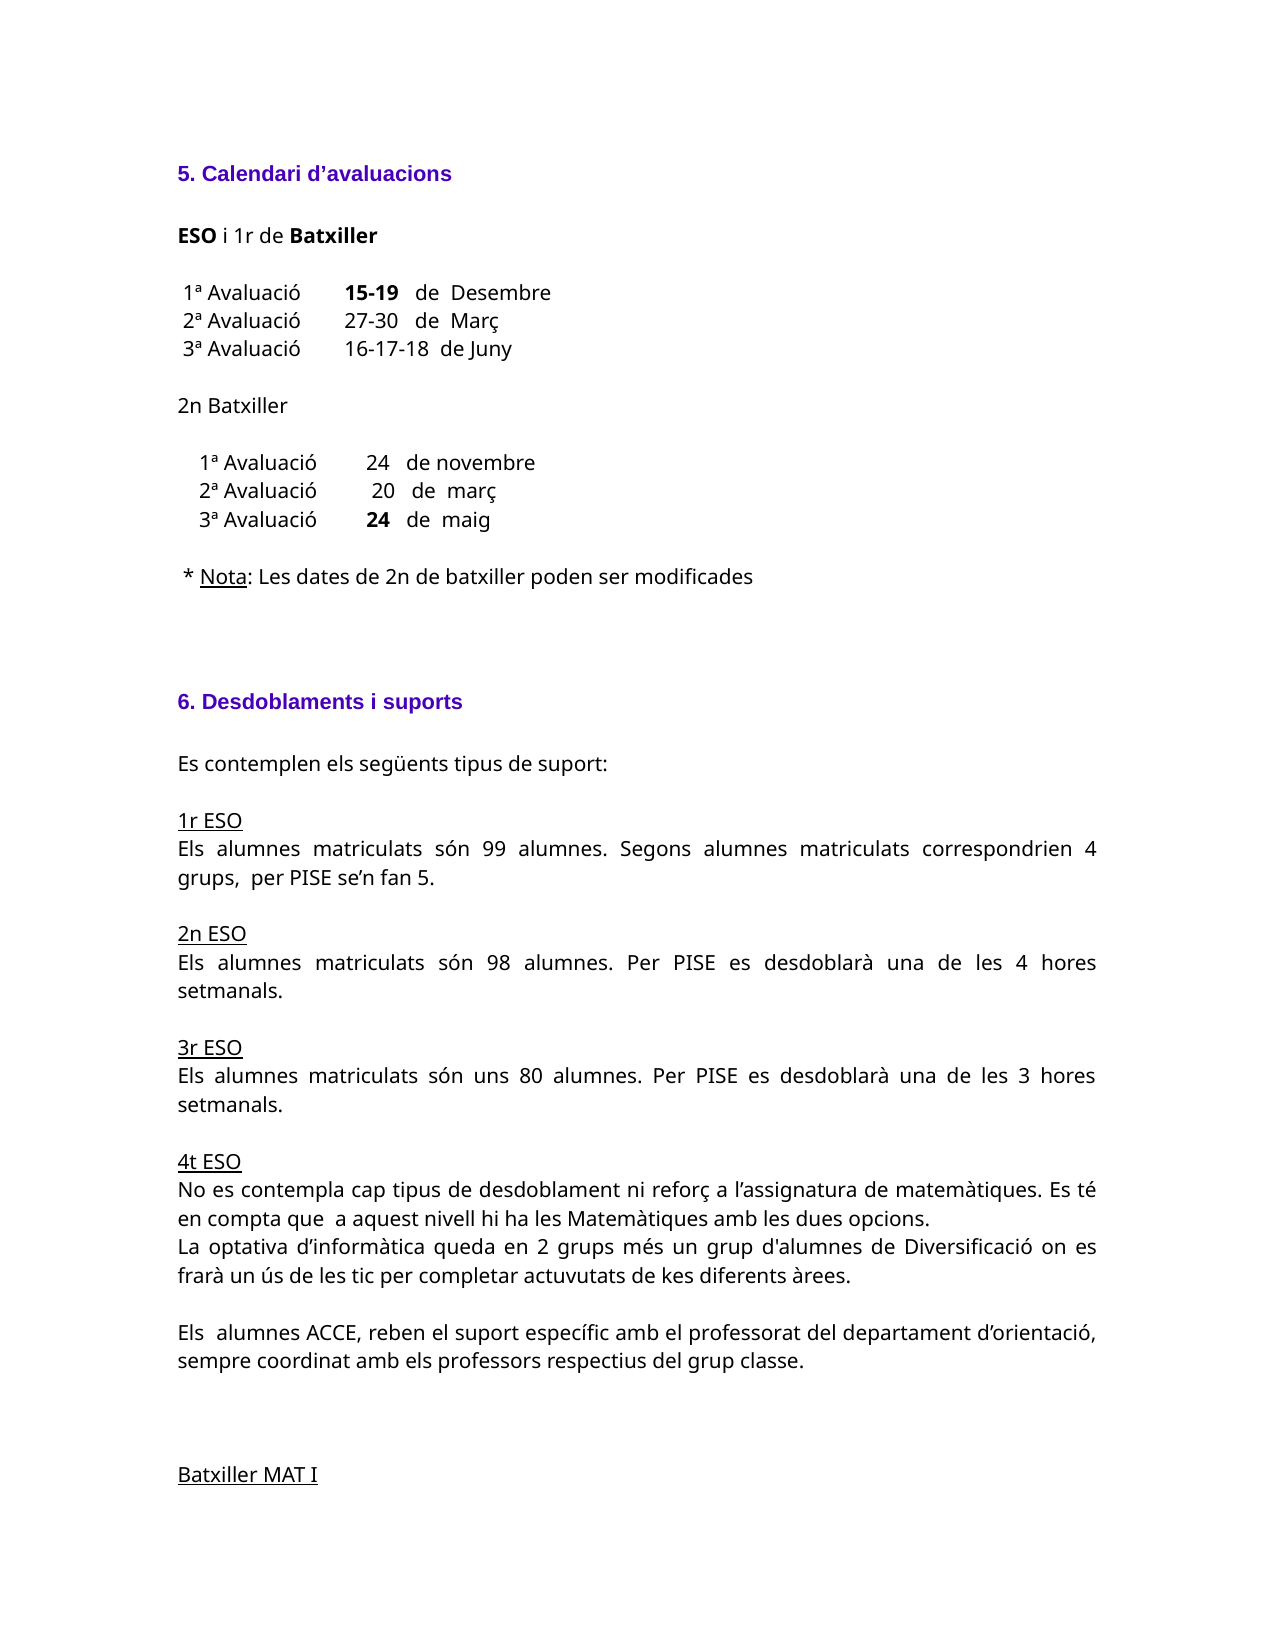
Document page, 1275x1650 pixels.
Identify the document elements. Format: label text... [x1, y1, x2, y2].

text 2ª Avaluació 20 de març [177, 477, 1098, 505]
text La optativa d’informàtica queda en 2 grups més un grup d'alumnes de Diversificació on es frarà un ús de les tic per completar actuvutats de kes diferents àrees. [177, 1232, 1098, 1289]
text 2n ESO [177, 919, 1098, 948]
text Els alumnes ACCE, reben el suport específic amb el professorat del departament d’orientació, sempre coordinat amb els professors respectius del grup classe. [177, 1318, 1098, 1374]
subtitle 6. Desdoblaments i suports [177, 689, 1098, 714]
text Els alumnes matriculats són 99 alumnes. Segons alumnes matriculats correspondrien 4 grups, per PISE se’n fan 5. [177, 834, 1098, 891]
text 3ª Avaluació 24 de maig [177, 505, 1098, 533]
text 3ª Avaluació 16-17-18 de Juny [177, 334, 1098, 363]
text Batxiller MAT I [177, 1460, 1098, 1488]
text 1ª Avaluació 24 de novembre [177, 448, 1098, 477]
text No es contempla cap tipus de desdoblament ni reforç a l’assignatura de matemàtiques. Es té en compta que a aquest nivell hi ha les Matemàtiques amb les dues opcions. [177, 1175, 1098, 1232]
text Els alumnes matriculats són uns 80 alumnes. Per PISE es desdoblarà una de les 3 hores setmanals. [177, 1062, 1098, 1118]
text * Nota: Les dates de 2n de batxiller poden ser modificades [177, 562, 1098, 590]
text Es contemplen els següents tipus de suport: [177, 749, 1098, 777]
text 4t ESO [177, 1147, 1098, 1175]
text Els alumnes matriculats són 98 alumnes. Per PISE es desdoblarà una de les 4 hores setmanals. [177, 948, 1098, 1005]
subtitle 5. Calendari d’avaluacions [177, 161, 1098, 186]
text 2n Batxiller [177, 391, 1098, 420]
text 1ª Avaluació 15-19 de Desembre [177, 278, 1098, 306]
text 3r ESO [177, 1033, 1098, 1062]
text 2ª Avaluació 27-30 de Març [177, 306, 1098, 334]
text 1r ESO [177, 806, 1098, 834]
text ESO i 1r de Batxiller [177, 221, 1098, 249]
